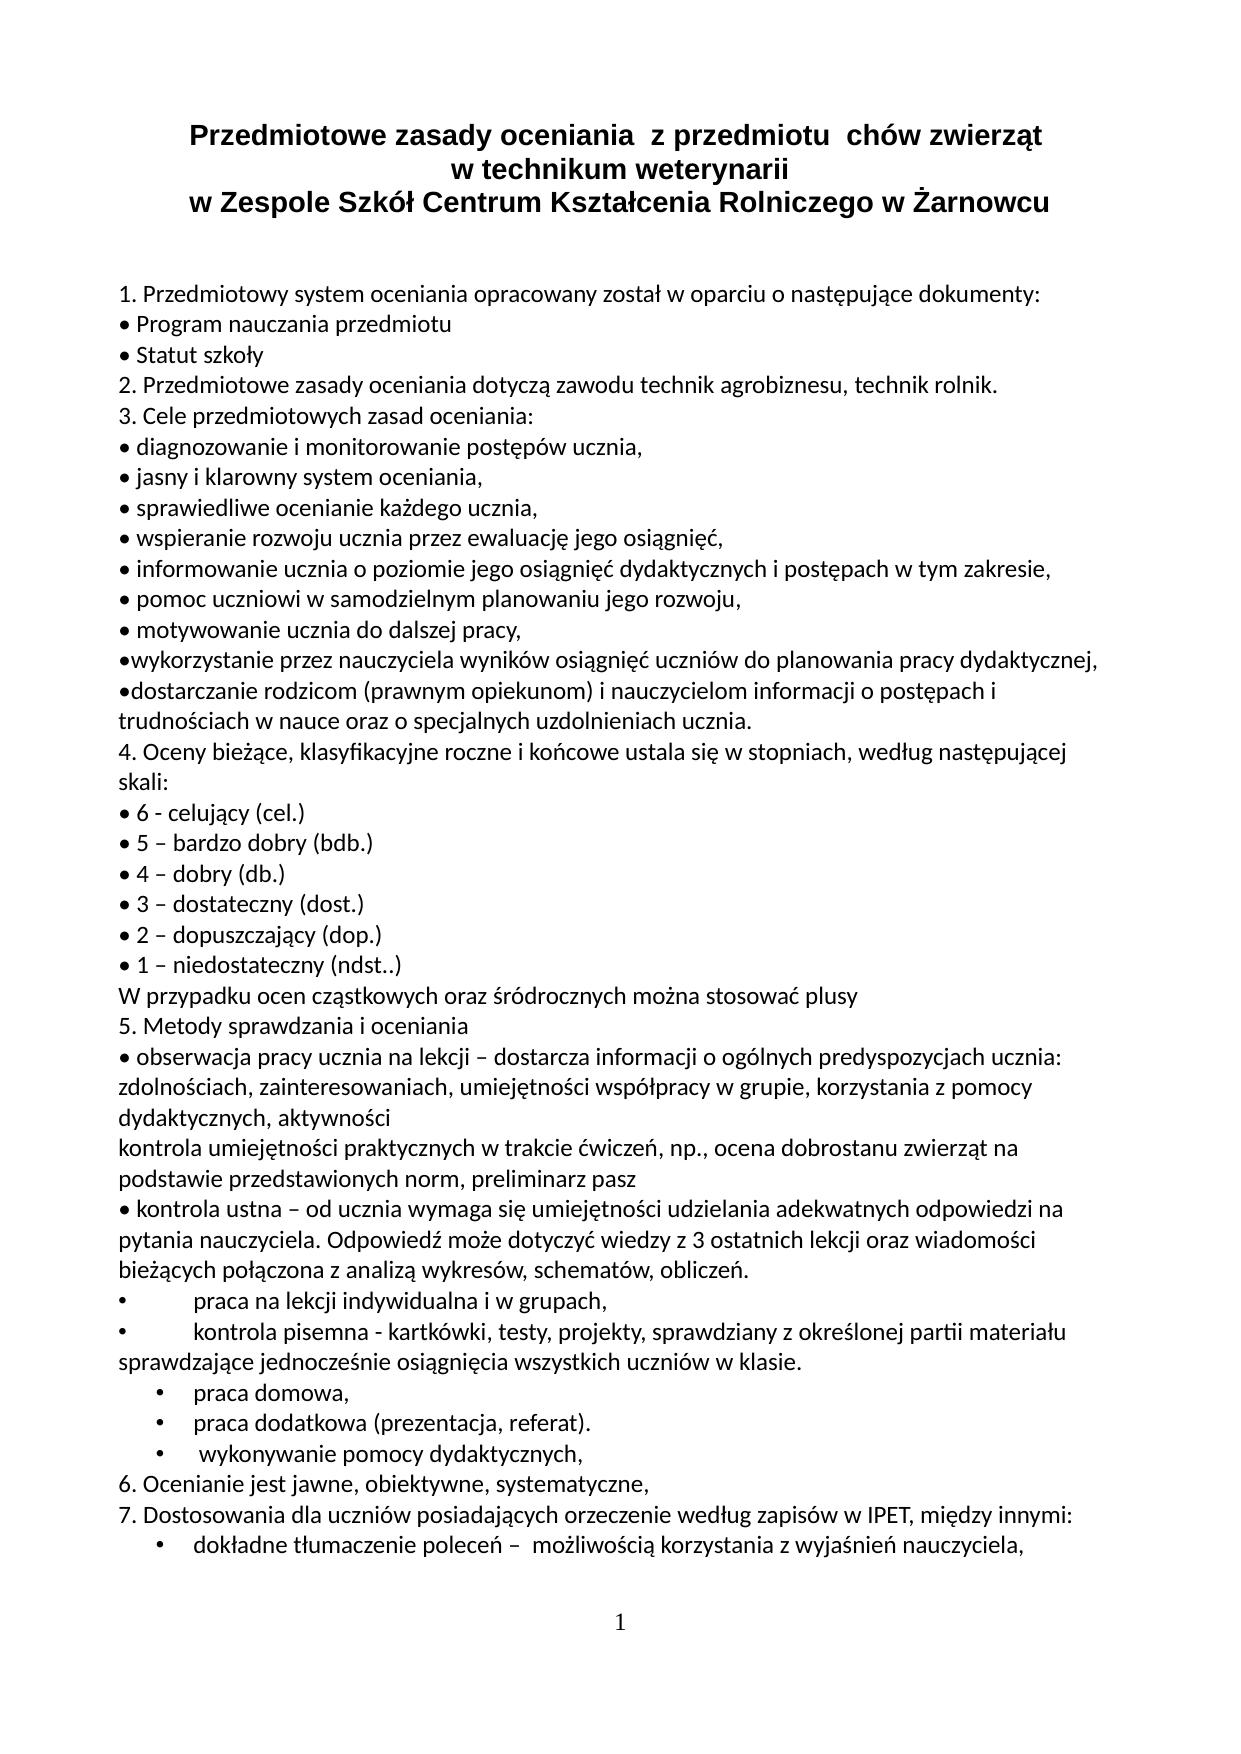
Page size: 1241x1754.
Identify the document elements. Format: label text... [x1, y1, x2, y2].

text • pomoc uczniowi w samodzielnym planowaniu jego rozwoju, [118, 583, 1122, 614]
text W przypadku ocen cząstkowych oraz śródrocznych można stosować plusy [118, 980, 1122, 1011]
text • diagnozowanie i monitorowanie postępów ucznia, [118, 431, 1122, 461]
text • sprawiedliwe ocenianie każdego ucznia, [118, 492, 1122, 522]
list 6. Ocenianie jest jawne, obiektywne, systematyczne, [118, 1468, 1122, 1499]
text • 6 - celujący (cel.) [118, 797, 1122, 827]
text • 4 – dobry (db.) [118, 858, 1122, 888]
list praca domowa, [156, 1377, 1122, 1407]
list kontrola pisemna - kartkówki, testy, projekty, sprawdziany z określonej partii materiału sprawdzające jednocześnie osiągnięcia wszystkich uczniów w klasie. [118, 1316, 1122, 1377]
list 7. Dostosowania dla uczniów posiadających orzeczenie według zapisów w IPET, między innymi: [118, 1499, 1122, 1529]
text •wykorzystanie przez nauczyciela wyników osiągnięć uczniów do planowania pracy dydaktycznej, [118, 644, 1122, 675]
list • kontrola ustna – od ucznia wymaga się umiejętności udzielania adekwatnych odpowiedzi na pytania nauczyciela. Odpowiedź może dotyczyć wiedzy z 3 ostatnich lekcji oraz wiadomości bieżących połączona z analizą wykresów, schematów, obliczeń. [118, 1194, 1122, 1285]
text 1. Przedmiotowy system oceniania opracowany został w oparciu o następujące dokumenty: [118, 278, 1122, 308]
list wykonywanie pomocy dydaktycznych, [156, 1438, 1122, 1468]
text • informowanie ucznia o poziomie jego osiągnięć dydaktycznych i postępach w tym zakresie, [118, 553, 1122, 583]
text • motywowanie ucznia do dalszej pracy, [118, 614, 1122, 644]
text • obserwacja pracy ucznia na lekcji – dostarcza informacji o ogólnych predyspozycjach ucznia: zdolnościach, zainteresowaniach, umiejętności współpracy w grupie, korzystania z pomocy dydaktycznych, aktywności [118, 1041, 1122, 1133]
text • Statut szkoły [118, 339, 1122, 369]
text 3. Cele przedmiotowych zasad oceniania: [118, 400, 1122, 431]
list dokładne tłumaczenie poleceń – możliwością korzystania z wyjaśnień nauczyciela, [156, 1529, 1122, 1560]
text •dostarczanie rodzicom (prawnym opiekunom) i nauczycielom informacji o postępach i trudnościach w nauce oraz o specjalnych uzdolnieniach ucznia. [118, 675, 1122, 736]
text 2. Przedmiotowe zasady oceniania dotyczą zawodu technik agrobiznesu, technik rolnik. [118, 369, 1122, 400]
text w technikum weterynarii w Zespole Szkół Centrum Kształcenia Rolniczego w Żarnowcu [118, 152, 1122, 219]
text Przedmiotowe zasady oceniania z przedmiotu chów zwierząt [118, 118, 1122, 152]
text • 3 – dostateczny (dost.) [118, 888, 1122, 919]
text • 1 – niedostateczny (ndst..) [118, 949, 1122, 980]
list praca na lekcji indywidualna i w grupach, [118, 1285, 1122, 1316]
list kontrola umiejętności praktycznych w trakcie ćwiczeń, np., ocena dobrostanu zwierząt na podstawie przedstawionych norm, preliminarz pasz [118, 1133, 1122, 1194]
text • 2 – dopuszczający (dop.) [118, 919, 1122, 949]
text 5. Metody sprawdzania i oceniania [118, 1011, 1122, 1041]
text • wspieranie rozwoju ucznia przez ewaluację jego osiągnięć, [118, 522, 1122, 553]
text • Program nauczania przedmiotu [118, 308, 1122, 339]
text • 5 – bardzo dobry (bdb.) [118, 827, 1122, 858]
text 4. Oceny bieżące, klasyfikacyjne roczne i końcowe ustala się w stopniach, według następującej skali: [118, 736, 1122, 797]
text • jasny i klarowny system oceniania, [118, 461, 1122, 492]
list praca dodatkowa (prezentacja, referat). [156, 1407, 1122, 1438]
